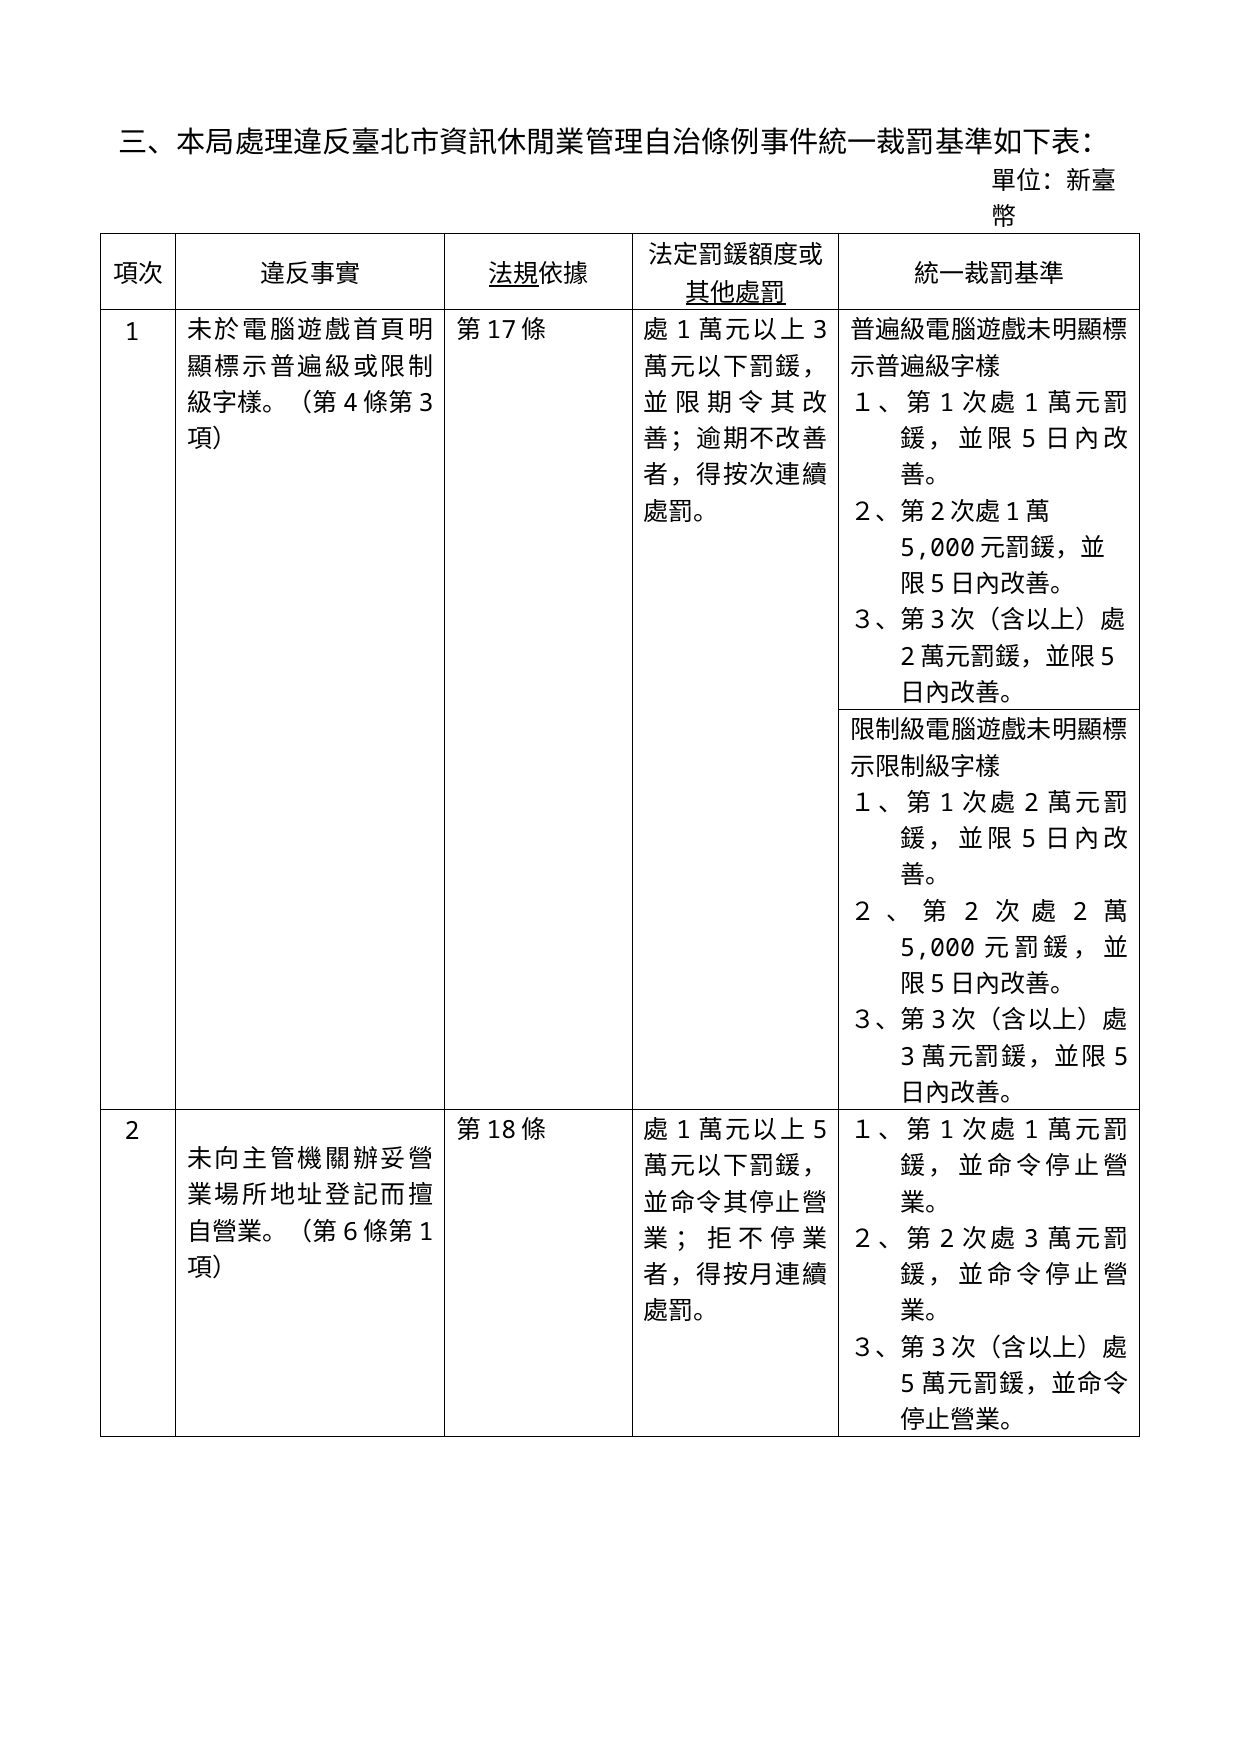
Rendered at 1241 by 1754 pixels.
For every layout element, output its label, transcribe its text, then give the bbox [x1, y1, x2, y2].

table_cell 普遍級電腦遊戲未明顯標示普遍級字樣 １、第1次處1萬元罰鍰，並限5日內改善。 ２、第2次處1萬5,000元罰鍰，並限5日內改善。 ３、第3次（含以上）處2萬元罰鍰，並限5日內改善。 [839, 310, 1139, 709]
table_cell 未於電腦遊戲首頁明顯標示普遍級或限制級字樣。（第4條第3項） [176, 310, 444, 1108]
table_header 項次 [101, 234, 175, 309]
table_cell 2 [101, 1110, 175, 1436]
table_header 法規依據 [445, 234, 632, 309]
table_cell 處1萬元以上3萬元以下罰鍰，並限期令其改善；逾期不改善者，得按次連續處罰。 [633, 310, 838, 1108]
table_cell 限制級電腦遊戲未明顯標示限制級字樣 １、第1次處2萬元罰鍰，並限5日內改善。 ２、第2次處2萬5,000元罰鍰，並限5日內改善。 ３、第3次（含以上）處3萬元罰鍰，並限5日內改善。 [839, 710, 1139, 1108]
text 三、本局處理違反臺北市資訊休閒業管理自治條例事件統一裁罰基準如下表： 單位：新臺幣 [118, 118, 1122, 233]
table_cell １、第1次處1萬元罰鍰，並命令停止營業。 ２、第2次處3萬元罰鍰，並命令停止營業。 ３、第3次（含以上）處5萬元罰鍰，並命令停止營業。 [839, 1110, 1139, 1436]
table_cell 第17條 [445, 310, 632, 1108]
table_cell 第18條 [445, 1110, 632, 1436]
table_header 統一裁罰基準 [839, 234, 1139, 309]
table_header 法定罰鍰額度或其他處罰 [633, 234, 838, 309]
table_cell 未向主管機關辦妥營業場所地址登記而擅自營業。（第6條第1項） [176, 1110, 444, 1436]
table_header 違反事實 [176, 234, 444, 309]
table_cell 1 [101, 310, 175, 1108]
table_cell 處1萬元以上5萬元以下罰鍰，並命令其停止營業；拒不停業者，得按月連續處罰。 [633, 1110, 838, 1436]
